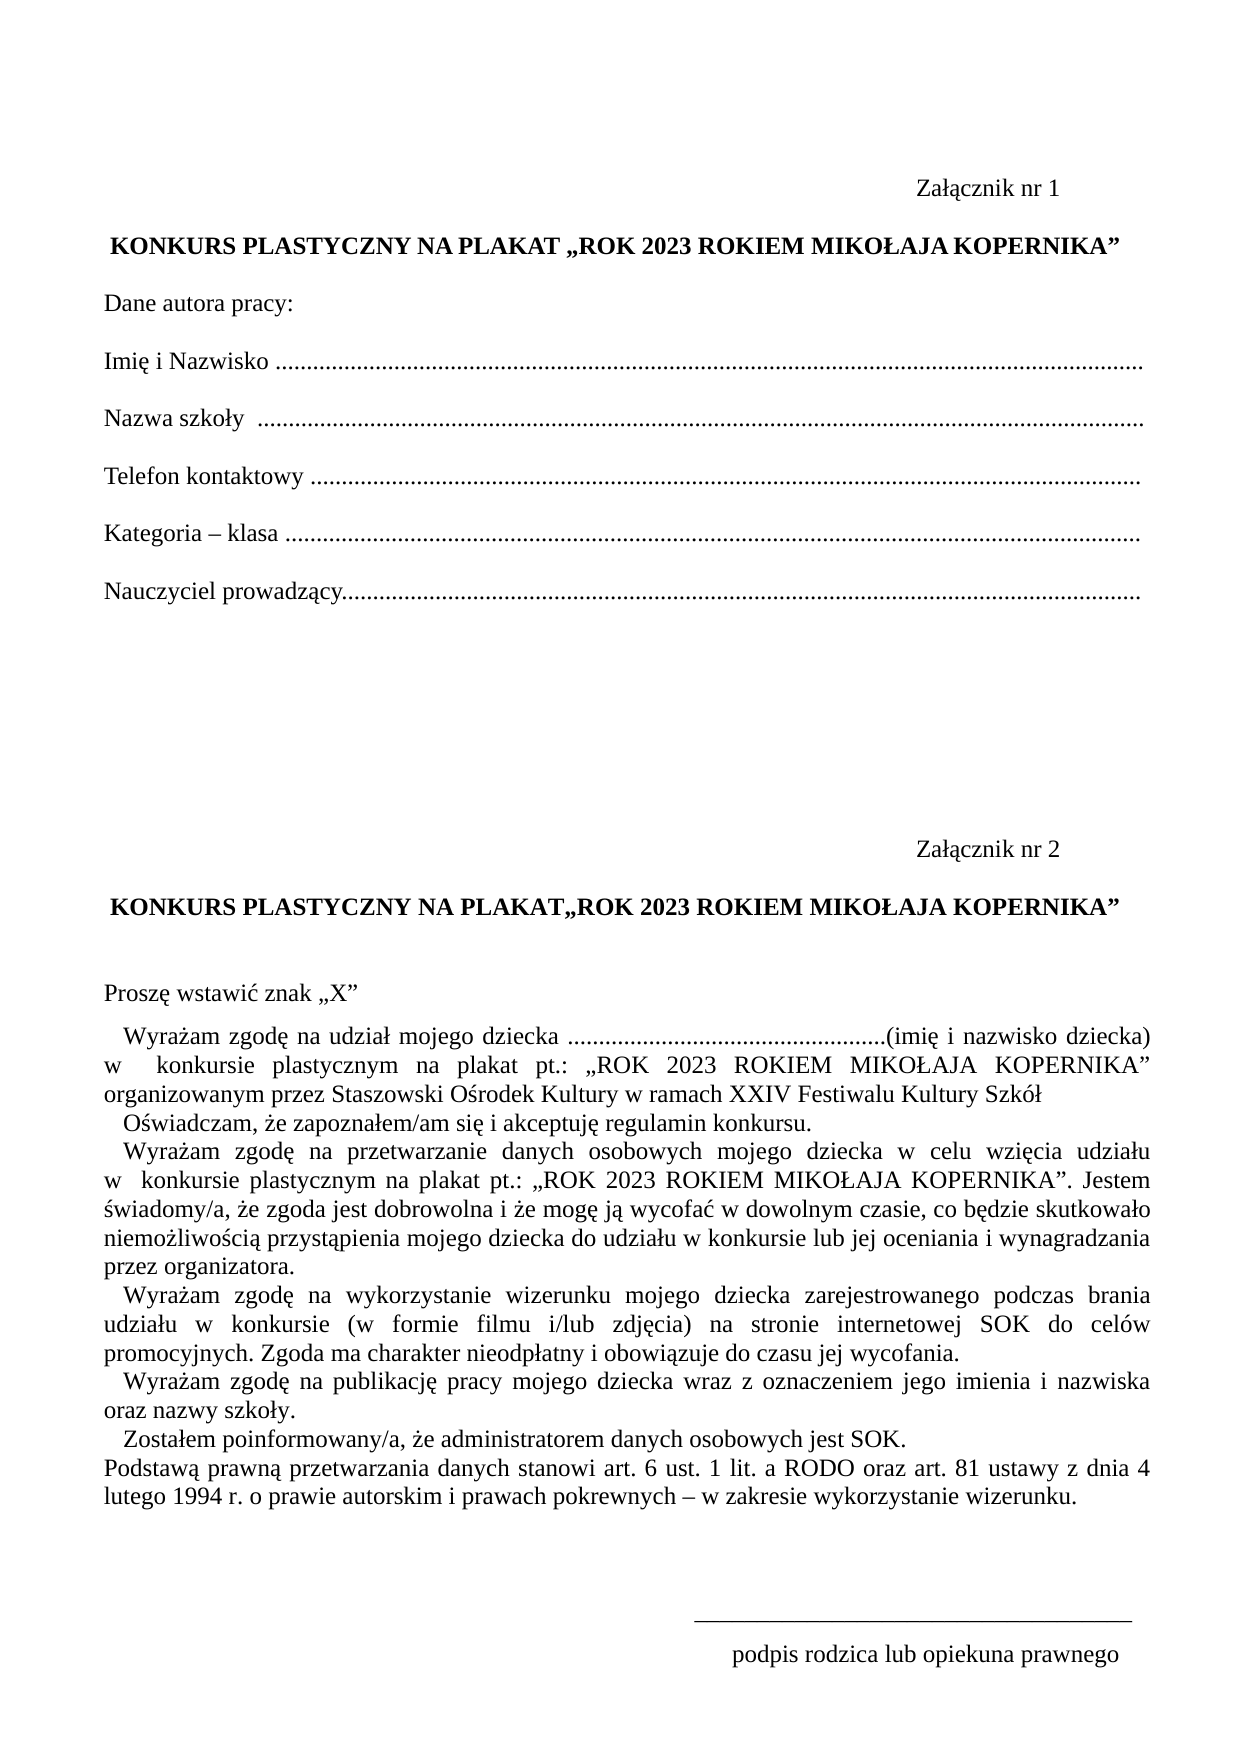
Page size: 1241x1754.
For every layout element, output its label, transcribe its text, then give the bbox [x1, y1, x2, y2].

text Dane autora pracy: [103, 288, 1152, 317]
text podpis rodzica lub opiekuna prawnego [103, 1639, 1152, 1668]
text Oświadczam, że zapoznałem/am się i akceptuję regulamin konkursu. [103, 1108, 1152, 1136]
text Nazwa szkoły .............................................................................................................................................. [103, 403, 1152, 432]
text Kategoria – klasa ......................................................................................................................................... [103, 518, 1152, 547]
text Załącznik nr 1 [842, 173, 1152, 202]
text Proszę wstawić znak „X” [103, 978, 1152, 1007]
text Wyrażam zgodę na wykorzystanie wizerunku mojego dziecka zarejestrowanego podczas brania udziału w konkursie (w formie filmu i/lub zdjęcia) na stronie internetowej SOK do celów promocyjnych. Zgoda ma charakter nieodpłatny i obowiązuje do czasu jej wycofania. [103, 1280, 1152, 1366]
text Wyrażam zgodę na publikację pracy mojego dziecka wraz z oznaczeniem jego imienia i nazwiska oraz nazwy szkoły. [103, 1366, 1152, 1424]
text Wyrażam zgodę na przetwarzanie danych osobowych mojego dziecka w celu wzięcia udziału w konkursie plastycznym na plakat pt.: „ROK 2023 ROKIEM MIKOŁAJA KOPERNIKA”. Jestem świadomy/a, że zgoda jest dobrowolna i że mogę ją wycofać w dowolnym czasie, co będzie skutkowało niemożliwością przystąpienia mojego dziecka do udziału w konkursie lub jej oceniania i wynagradzania przez organizatora. [103, 1136, 1152, 1280]
text Imię i Nazwisko ........................................................................................................................................... [103, 346, 1152, 374]
text Zostałem poinformowany/a, że administratorem danych osobowych jest SOK. [103, 1424, 1152, 1453]
text Wyrażam zgodę na udział mojego dziecka ...................................................(imię i nazwisko dziecka) w konkursie plastycznym na plakat pt.: „ROK 2023 ROKIEM MIKOŁAJA KOPERNIKA” organizowanym przez Staszowski Ośrodek Kultury w ramach XXIV Festiwalu Kultury Szkół [103, 1021, 1152, 1108]
text KONKURS PLASTYCZNY NA PLAKAT„ROK 2023 ROKIEM MIKOŁAJA KOPERNIKA” [103, 892, 1152, 921]
text Nauczyciel prowadzący................................................................................................................................ [103, 576, 1152, 604]
text Podstawą prawną przetwarzania danych stanowi art. 6 ust. 1 lit. a RODO oraz art. 81 ustawy z dnia 4 lutego 1994 r. o prawie autorskim i prawach pokrewnych – w zakresie wykorzystanie wizerunku. [103, 1453, 1152, 1510]
text Telefon kontaktowy ..................................................................................................................................... [103, 461, 1152, 489]
text Załącznik nr 2 [103, 834, 1152, 863]
text KONKURS PLASTYCZNY NA PLAKAT „ROK 2023 ROKIEM MIKOŁAJA KOPERNIKA” [103, 231, 1152, 259]
text ___________________________________ [103, 1596, 1152, 1625]
